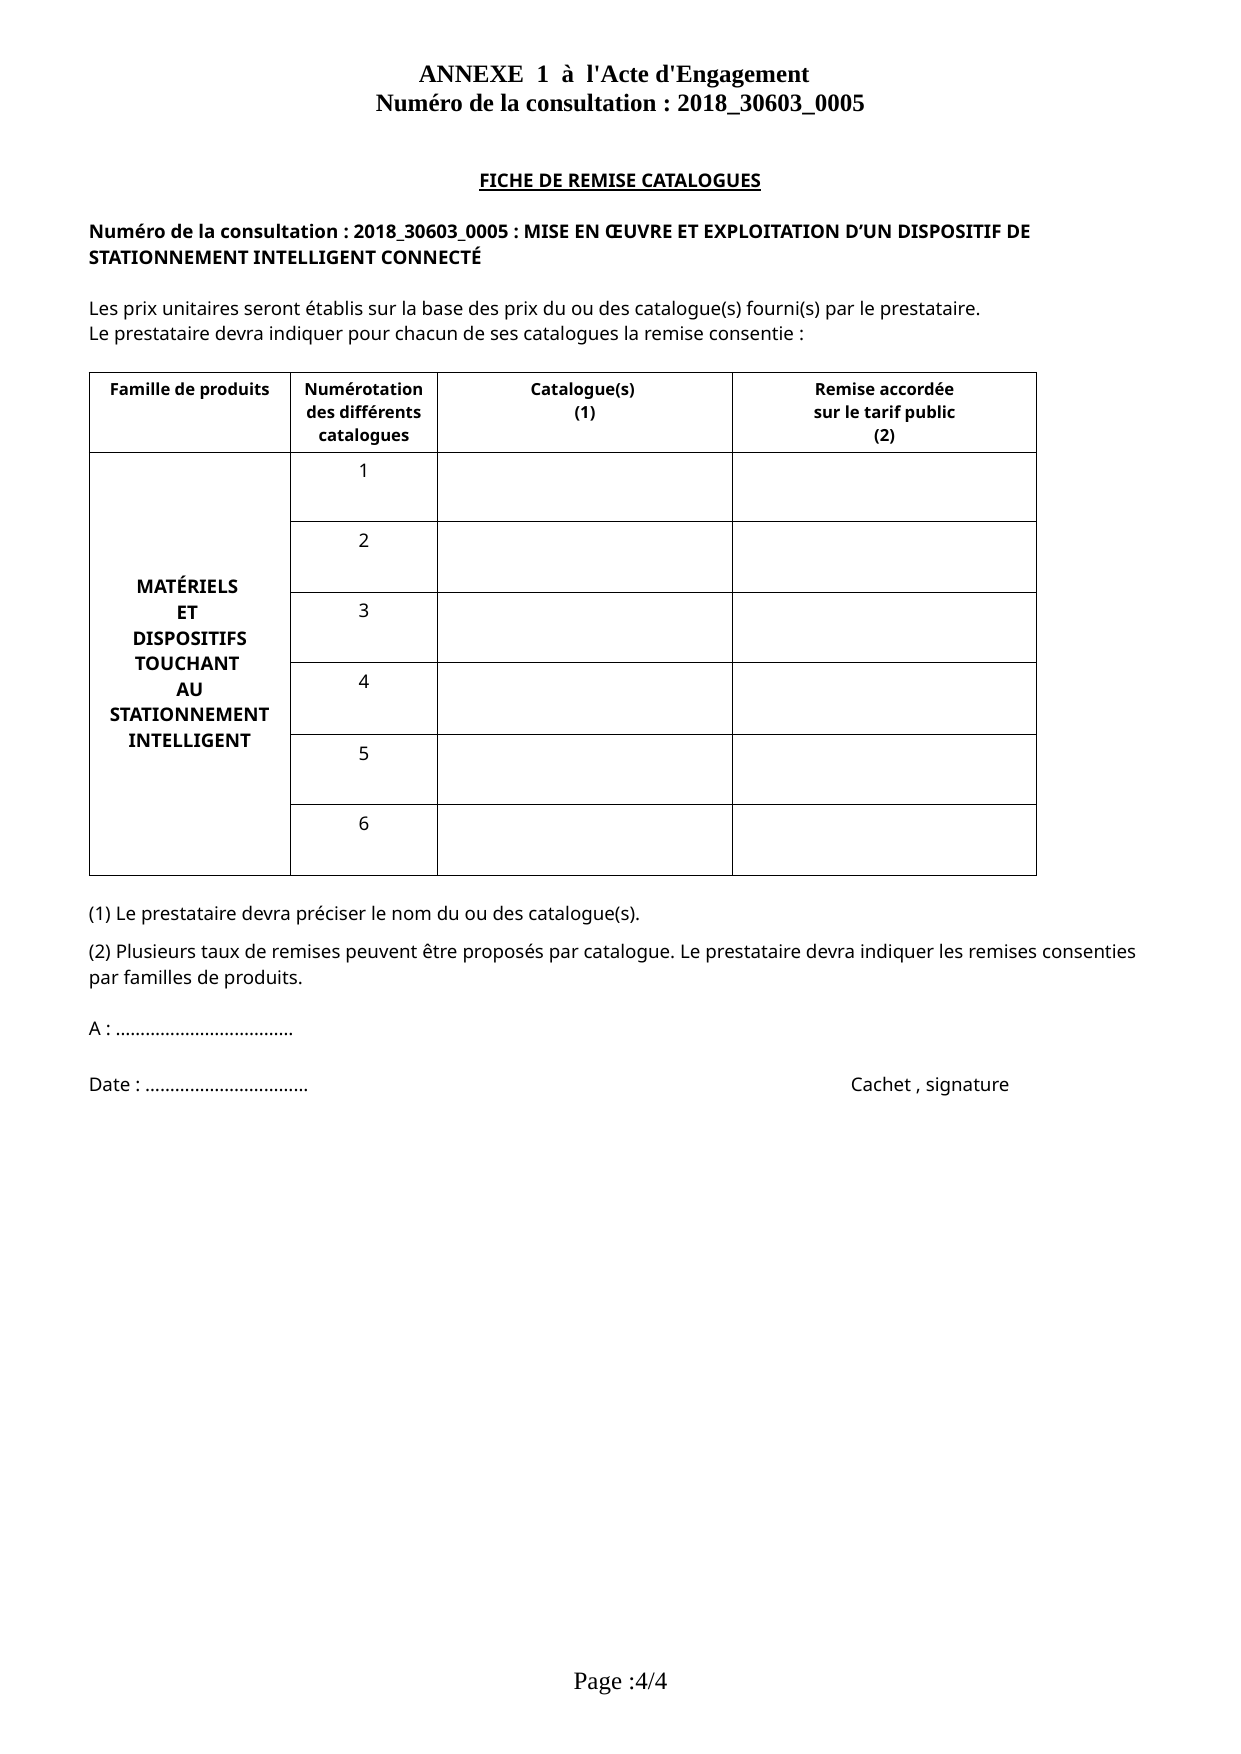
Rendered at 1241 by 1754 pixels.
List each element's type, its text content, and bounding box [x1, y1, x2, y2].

text Les prix unitaires seront établis sur la base des prix du ou des catalogue(s) fourni(s) par le prestataire. [89, 295, 1152, 321]
table_header Famille de produits [90, 373, 290, 452]
table_cell [733, 593, 1036, 662]
table_cell 6 [291, 805, 437, 874]
text Le prestataire devra indiquer pour chacun de ses catalogues la remise consentie : [89, 321, 1152, 346]
table_cell [438, 735, 732, 804]
text A : ……………………………… [89, 1015, 1152, 1040]
table_cell 4 [291, 663, 437, 734]
table_cell 5 [291, 735, 437, 804]
text Numéro de la consultation : 2018_30603_0005 : MISE EN ŒUVRE ET EXPLOITATION D’UN DISPOSITIF DE STATIONNEMENT INTELLIGENT CONNECTÉ [89, 219, 1152, 270]
table_cell [733, 735, 1036, 804]
table_cell [438, 663, 732, 734]
table_cell [733, 663, 1036, 734]
table_cell [733, 805, 1036, 874]
text (1) Le prestataire devra préciser le nom du ou des catalogue(s). [89, 900, 1152, 925]
table_cell 3 [291, 593, 437, 662]
table_cell 1 [291, 453, 437, 521]
table_header Catalogue(s) (1) [438, 373, 732, 452]
table_cell [438, 593, 732, 662]
table_cell 2 [291, 522, 437, 592]
text (2) Plusieurs taux de remises peuvent être proposés par catalogue. Le prestataire devra indiquer les remises consenties par familles de produits. [89, 939, 1152, 990]
table_cell MATÉRIELS ET DISPOSITIFS TOUCHANT AU STATIONNEMENT INTELLIGENT [90, 453, 290, 874]
table_header Numérotation des différents catalogues [291, 373, 437, 452]
text Date : …………………………… Cachet , signature [89, 1072, 1152, 1097]
table_header Remise accordée sur le tarif public (2) [733, 373, 1036, 452]
table_cell [733, 453, 1036, 521]
table_cell [438, 805, 732, 874]
text FICHE DE REMISE CATALOGUES [89, 168, 1152, 193]
table_cell [438, 522, 732, 592]
table_cell [733, 522, 1036, 592]
table_cell [438, 453, 732, 521]
